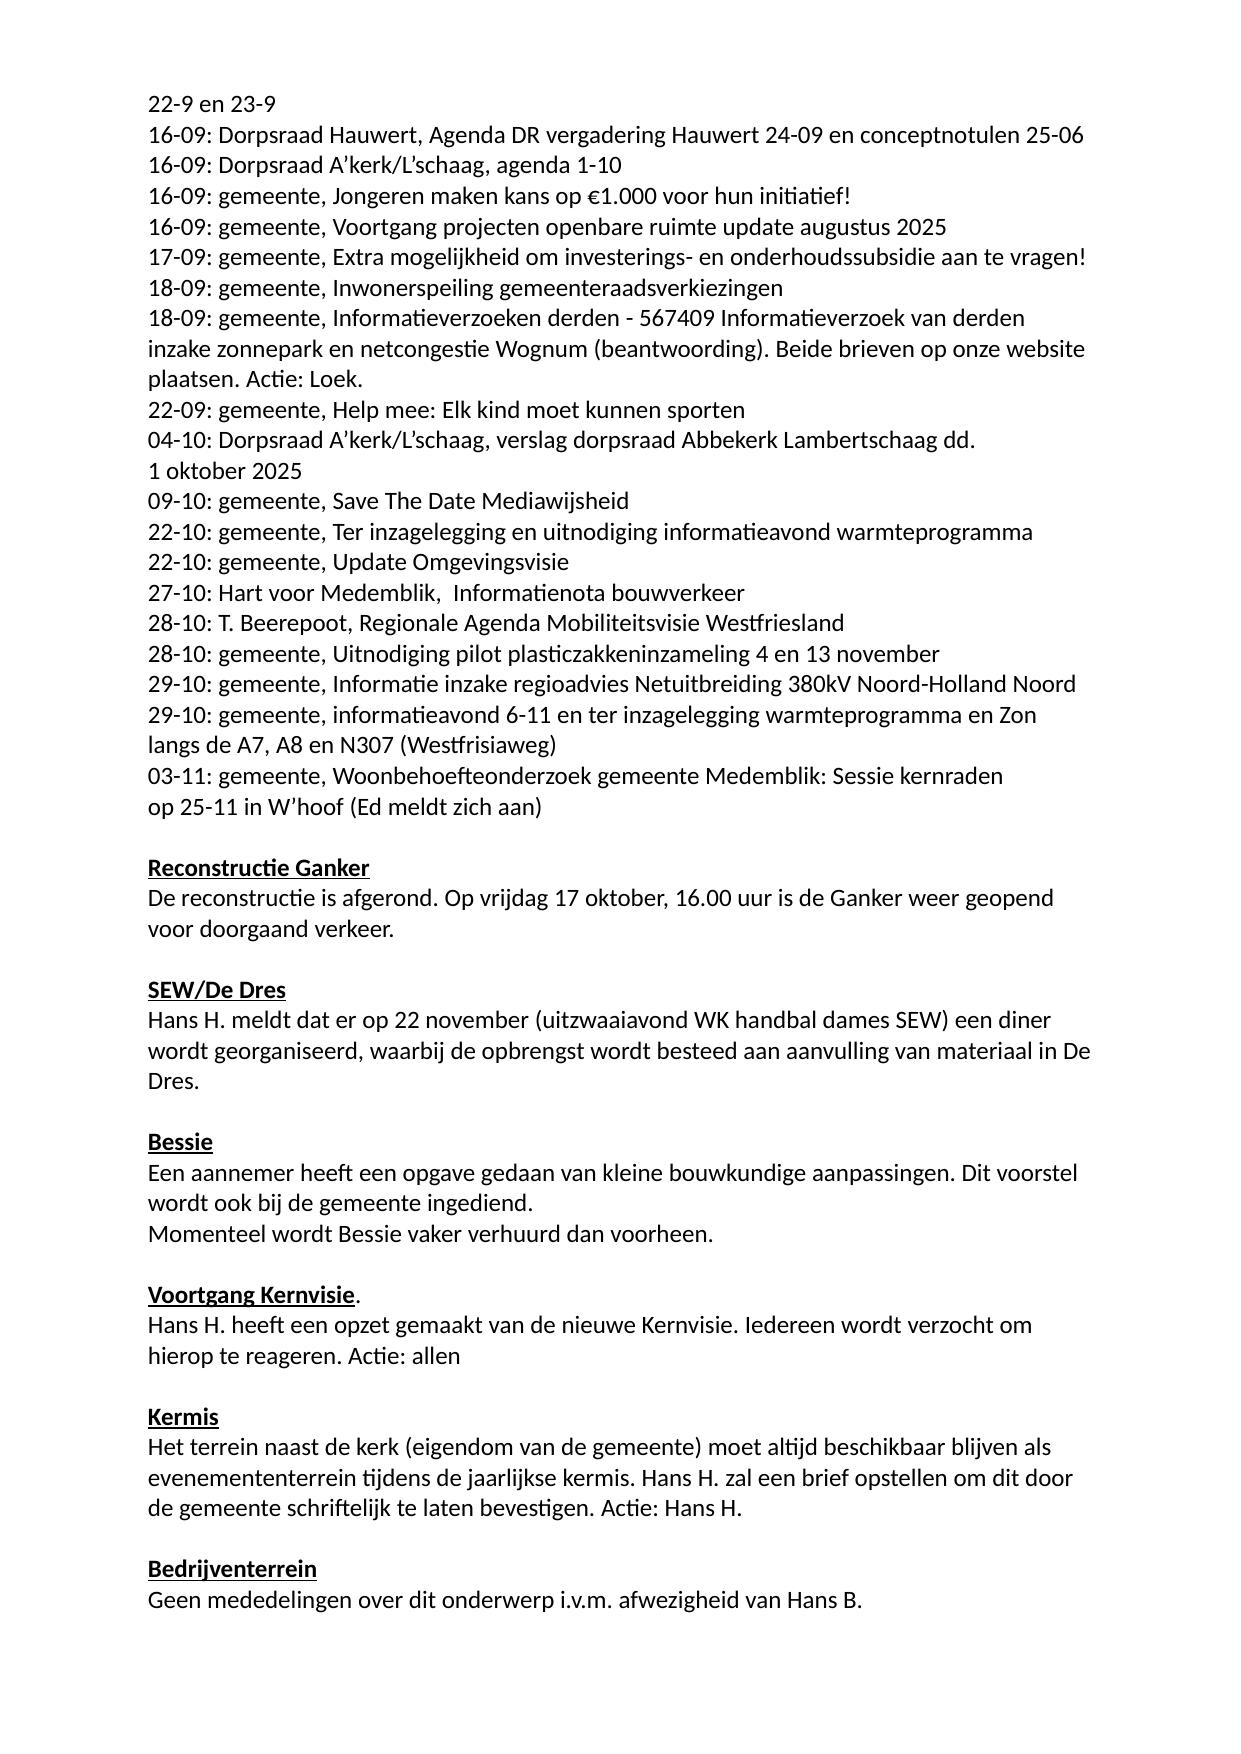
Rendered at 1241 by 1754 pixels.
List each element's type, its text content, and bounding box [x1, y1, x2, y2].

text 22-9 en 23-9 16-09: Dorpsraad Hauwert, Agenda DR vergadering Hauwert 24-09 en conceptnotulen 25-06 16-09: Dorpsraad A’kerk/L’schaag, agenda 1-10 16-09: gemeente, Jongeren maken kans op €1.000 voor hun initiatief! 16-09: gemeente, Voortgang projecten openbare ruimte update augustus 2025 17-09: gemeente, Extra mogelijkheid om investerings- en onderhoudssubsidie aan te vragen! 18-09: gemeente, Inwonerspeiling gemeenteraadsverkiezingen 18-09: gemeente, Informatieverzoeken derden - 567409 Informatieverzoek van derden inzake zonnepark en netcongestie Wognum (beantwoording). Beide brieven op onze website plaatsen. Actie: Loek. 22-09: gemeente, Help mee: Elk kind moet kunnen sporten 04-10: Dorpsraad A’kerk/L’schaag, verslag dorpsraad Abbekerk Lambertschaag dd. 1 oktober 2025 09-10: gemeente, Save The Date Mediawijsheid 22-10: gemeente, Ter inzagelegging en uitnodiging informatieavond warmteprogramma 22-10: gemeente, Update Omgevingsvisie 27-10: Hart voor Medemblik, Informatienota bouwverkeer 28-10: T. Beerepoot, Regionale Agenda Mobiliteitsvisie Westfriesland 28-10: gemeente, Uitnodiging pilot plasticzakkeninzameling 4 en 13 november 29-10: gemeente, Informatie inzake regioadvies Netuitbreiding 380kV Noord-Holland Noord 29-10: gemeente, informatieavond 6-11 en ter inzagelegging warmteprogramma en Zon langs de A7, A8 en N307 (Westfrisiaweg) 03-11: gemeente, Woonbehoefteonderzoek gemeente Medemblik: Sessie kernraden op 25-11 in W’hoof (Ed meldt zich aan) Reconstructie Ganker De reconstructie is afgerond. Op vrijdag 17 oktober, 16.00 uur is de Ganker weer geopend voor doorgaand verkeer. SEW/De Dres Hans H. meldt dat er op 22 november (uitzwaaiavond WK handbal dames SEW) een diner wordt georganiseerd, waarbij de opbrengst wordt besteed aan aanvulling van materiaal in De Dres. Bessie Een aannemer heeft een opgave gedaan van kleine bouwkundige aanpassingen. Dit voorstel wordt ook bij de gemeente ingediend. Momenteel wordt Bessie vaker verhuurd dan voorheen. Voortgang Kernvisie. Hans H. heeft een opzet gemaakt van de nieuwe Kernvisie. Iedereen wordt verzocht om hierop te reageren. Actie: allen Kermis Het terrein naast de kerk (eigendom van de gemeente) moet altijd beschikbaar blijven als evenemententerrein tijdens de jaarlijkse kermis. Hans H. zal een brief opstellen om dit door de gemeente schriftelijk te laten bevestigen. Actie: Hans H. Bedrijventerrein Geen mededelingen over dit onderwerp i.v.m. afwezigheid van Hans B. [148, 89, 1093, 1645]
